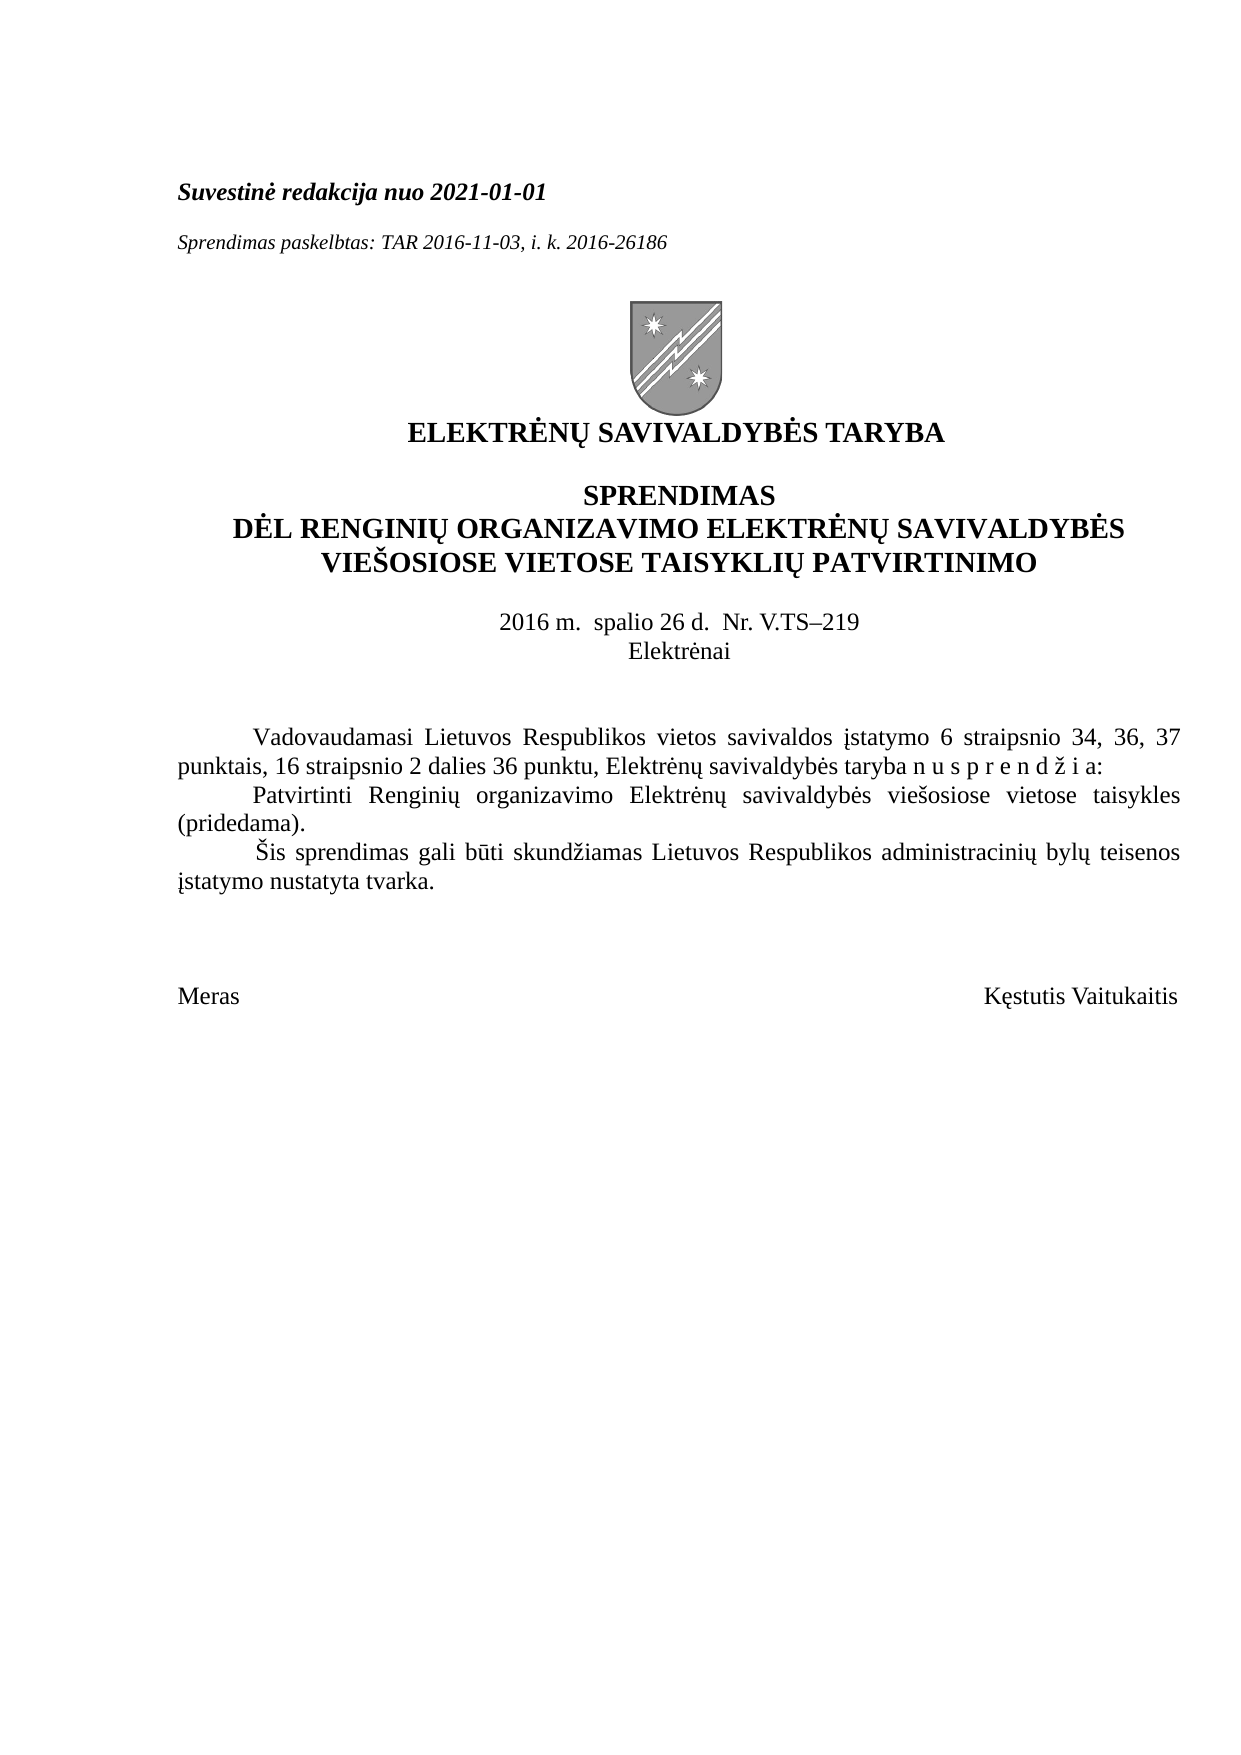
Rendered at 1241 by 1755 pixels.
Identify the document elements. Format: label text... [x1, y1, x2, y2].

text Sprendimas paskelbtas: TAR 2016-11-03, i. k. 2016-26186 [177, 230, 1181, 254]
text SPRENDIMAS DĖL RENGINIŲ ORGANIZAVIMO ELEKTRĖNŲ SAVIVALDYBĖS VIEŠOSIOSE VIETOSE TAISYKLIŲ PATVIRTINIMO [177, 478, 1181, 578]
text ELEKTRĖNŲ SAVIVALDYBĖS TARYBA [177, 416, 1181, 449]
text 2016 m. spalio 26 d. Nr. V.TS–219 [177, 607, 1181, 636]
text Meras Kęstutis Vaitukaitis [177, 981, 1181, 1010]
text Elektrėnai [177, 636, 1181, 665]
text Šis sprendimas gali būti skundžiamas Lietuvos Respublikos administracinių bylų teisenos įstatymo nustatyta tvarka. [177, 837, 1181, 895]
text Suvestinė redakcija nuo 2021-01-01 [177, 177, 1181, 206]
text Vadovaudamasi Lietuvos Respublikos vietos savivaldos įstatymo 6 straipsnio 34, 36, 37 punktais, 16 straipsnio 2 dalies 36 punktu, Elektrėnų savivaldybės taryba n u s p r e n d ž i a: [177, 722, 1181, 780]
text Patvirtinti Renginių organizavimo Elektrėnų savivaldybės viešosiose vietose taisykles (pridedama). [177, 780, 1181, 837]
